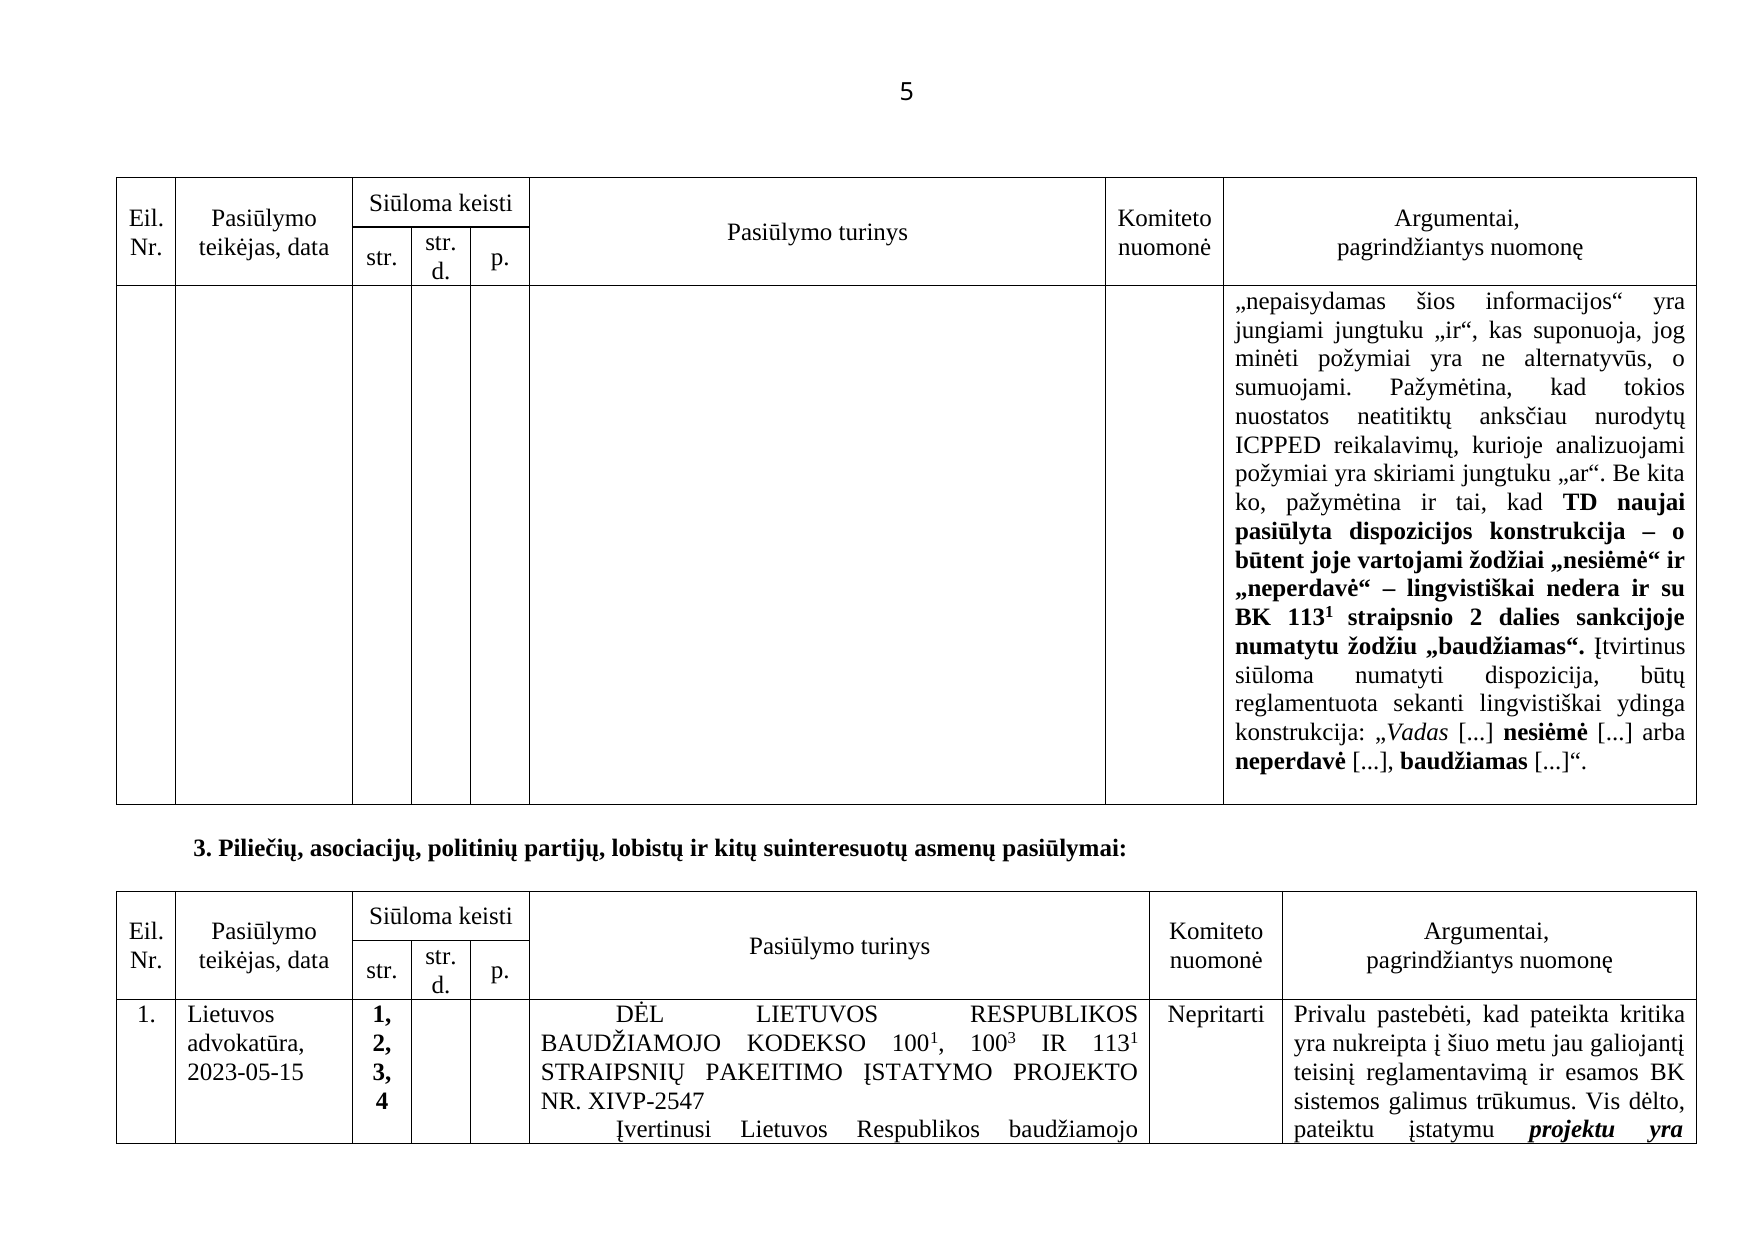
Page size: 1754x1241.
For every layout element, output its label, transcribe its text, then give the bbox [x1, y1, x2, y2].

table_header Siūloma keisti [353, 892, 529, 940]
table_cell [1106, 286, 1223, 803]
table_header Eil. Nr. [117, 892, 175, 998]
table_header Komiteto nuomonė [1150, 892, 1282, 998]
table_cell DĖL LIETUVOS RESPUBLIKOS BAUDŽIAMOJO KODEKSO 1001, 1003 IR 1131 STRAIPSNIŲ PAKEITIMO ĮSTATYMO PROJEKTO NR. XIVP-2547 Įvertinusi Lietuvos Respublikos baudžiamojo [530, 1000, 1149, 1143]
table_header Pasiūlymo turinys [530, 178, 1105, 285]
table_cell Nepritarti [1150, 1000, 1282, 1143]
table_cell Lietuvos advokatūra, 2023-05-15 [176, 1000, 352, 1143]
table_header Pasiūlymo teikėjas, data [176, 178, 352, 285]
table_header Argumentai, pagrindžiantys nuomonę [1224, 178, 1696, 285]
table_header Argumentai, pagrindžiantys nuomonę [1283, 892, 1696, 998]
table_header Siūloma keisti [353, 178, 529, 226]
table_cell str. [353, 941, 411, 998]
table_cell p. [471, 228, 529, 285]
table_header Pasiūlymo turinys [530, 892, 1149, 998]
table_cell Privalu pastebėti, kad pateikta kritika yra nukreipta į šiuo metu jau galiojantį teisinį reglamentavimą ir esamos BK sistemos galimus trūkumus. Vis dėlto, pateiktu įstatymu projektu yra [1283, 1000, 1696, 1143]
table_cell 1. [117, 1000, 175, 1143]
table_cell [117, 286, 175, 803]
table_cell [353, 286, 411, 803]
table_cell p. [471, 941, 529, 998]
table_cell 1, 2, 3, 4 [353, 1000, 411, 1143]
table_cell „nepaisydamas šios informacijos“ yra jungiami jungtuku „ir“, kas suponuoja, jog minėti požymiai yra ne alternatyvūs, o sumuojami. Pažymėtina, kad tokios nuostatos neatitiktų anksčiau nurodytų ICPPED reikalavimų, kurioje analizuojami požymiai yra skiriami jungtuku „ar“. Be kita ko, pažymėtina ir tai, kad TD naujai pasiūlyta dispozicijos konstrukcija – o būtent joje vartojami žodžiai „nesiėmė“ ir „neperdavė“ – lingvistiškai nedera ir su BK 1131 straipsnio 2 dalies sankcijoje numatytu žodžiu „baudžiamas“. Įtvirtinus siūloma numatyti dispozicija, būtų reglamentuota sekanti lingvistiškai ydinga konstrukcija: „Vadas [...] nesiėmė [...] arba neperdavė [...], baudžiamas [...]“. [1224, 286, 1696, 803]
table_cell str. d. [412, 941, 470, 998]
table_header Pasiūlymo teikėjas, data [176, 892, 352, 998]
table_cell [176, 286, 352, 803]
table_cell [530, 286, 1105, 803]
table_cell str. [353, 228, 411, 285]
table_header Komiteto nuomonė [1106, 178, 1223, 285]
table_cell str. d. [412, 228, 470, 285]
table_header Eil. Nr. [117, 178, 175, 285]
subtitle 3. Piliečių, asociacijų, politinių partijų, lobistų ir kitų suinteresuotų asmenų pasiūlymai: [118, 833, 1695, 862]
table_cell [412, 286, 470, 803]
table_cell [471, 286, 529, 803]
table_cell [412, 1000, 470, 1143]
table_cell [471, 1000, 529, 1143]
